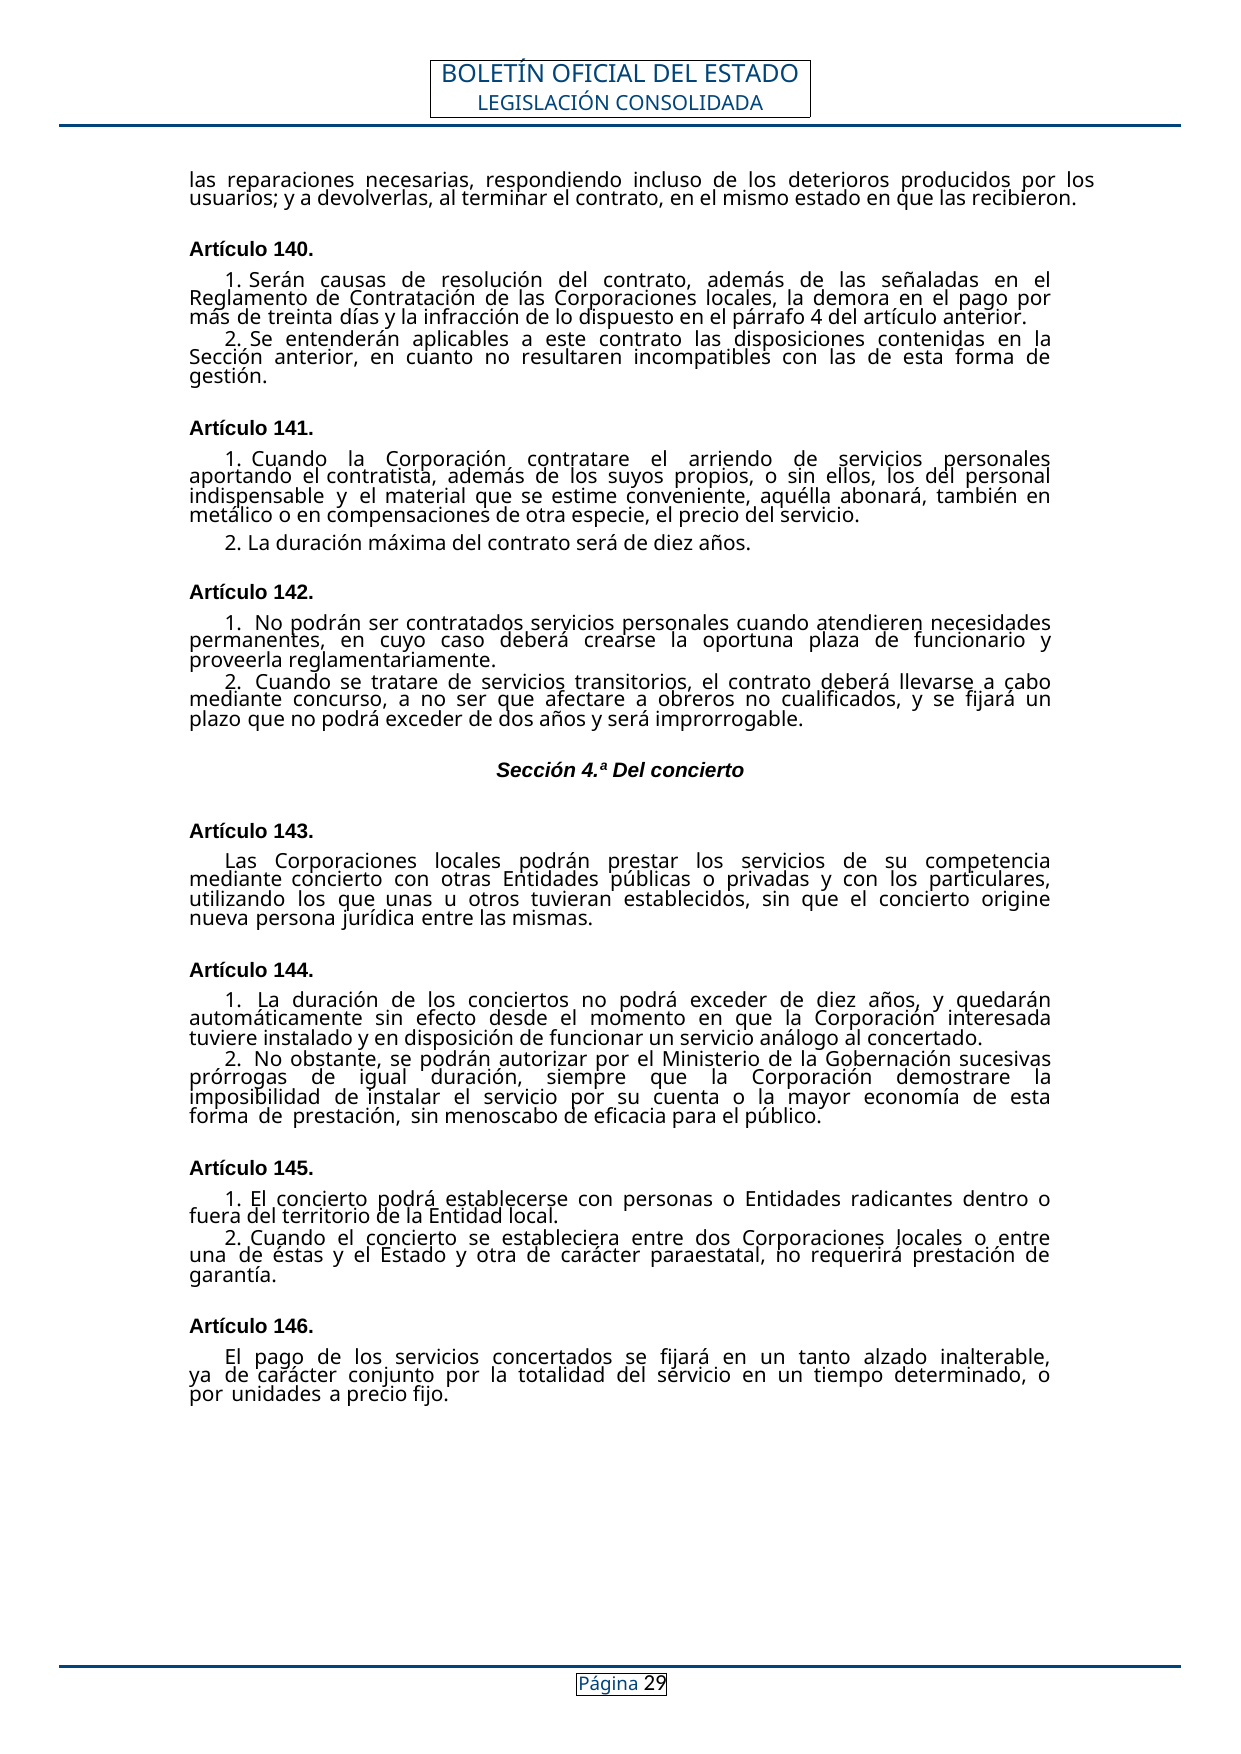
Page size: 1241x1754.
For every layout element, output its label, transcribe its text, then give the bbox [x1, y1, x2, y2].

subtitle Artículo 140. [189, 237, 1194, 261]
subtitle Artículo 141. [189, 416, 1194, 439]
list Se entenderán aplicables a este contrato las disposiciones contenidas en la Sección anterior, en cuanto no resultaren incompatibles con las de esta forma de gestión. [189, 331, 1051, 390]
list No obstante, se podrán autorizar por el Ministerio de la Gobernación sucesivas prórrogas de igual duración, siempre que la Corporación demostrare la imposibilidad de instalar el servicio por su cuenta o la mayor economía de esta forma de prestación, sin menoscabo de eficacia para el público. [189, 1051, 1051, 1130]
list Cuando el concierto se estableciera entre dos Corporaciones locales o entre una de éstas y el Estado y otra de carácter paraestatal, no requerirá prestación de garantía. [189, 1229, 1051, 1288]
list Cuando se tratare de servicios transitorios, el contrato deberá llevarse a cabo mediante concurso, a no ser que afectare a obreros no cualificados, y se fijará un plazo que no podrá exceder de dos años y será improrrogable. [189, 673, 1051, 732]
subtitle Artículo 142. [189, 580, 1194, 604]
list La duración de los conciertos no podrá exceder de diez años, y quedarán automáticamente sin efecto desde el momento en que la Corporación interesada tuviere instalado y en disposición de funcionar un servicio análogo al concertado. [189, 992, 1051, 1051]
text El pago de los servicios concertados se fijará en un tanto alzado inalterable, ya de carácter conjunto por la totalidad del servicio en un tiempo determinado, o por unidades a precio fijo. [189, 1349, 1051, 1408]
text las reparaciones necesarias, respondiendo incluso de los deterioros producidos por los usuarios; y a devolverlas, al terminar el contrato, en el mismo estado en que las recibieron. [189, 172, 1133, 212]
subtitle Sección 4.ª Del concierto [338, 758, 902, 782]
list Cuando la Corporación contratare el arriendo de servicios personales aportando el contratista, además de los suyos propios, o sin ellos, los del personal indispensable y el material que se estime conveniente, aquélla abonará, también en metálico o en compensaciones de otra especie, el precio del servicio. [189, 450, 1051, 529]
subtitle Artículo 145. [189, 1156, 1133, 1179]
subtitle Artículo 144. [189, 958, 1194, 982]
text Las Corporaciones locales podrán prestar los servicios de su competencia mediante concierto con otras Entidades públicas o privadas y con los particulares, utilizando los que unas u otros tuvieran establecidos, sin que el concierto origine nueva persona jurídica entre las mismas. [189, 853, 1051, 932]
list El concierto podrá establecerse con personas o Entidades radicantes dentro o fuera del territorio de la Entidad local. [189, 1190, 1051, 1229]
list La duración máxima del contrato será de diez años. [224, 529, 1194, 556]
text Artículo 143. [189, 818, 1194, 842]
subtitle Artículo 146. [189, 1314, 1051, 1338]
list No podrán ser contratados servicios personales cuando atendieren necesidades permanentes, en cuyo caso deberá crearse la oportuna plaza de funcionario y proveerla reglamentariamente. [189, 614, 1051, 673]
list Serán causas de resolución del contrato, además de las señaladas en el Reglamento de Contratación de las Corporaciones locales, la demora en el pago por más de treinta días y la infracción de lo dispuesto en el párrafo 4 del artículo anterior. [189, 272, 1051, 331]
